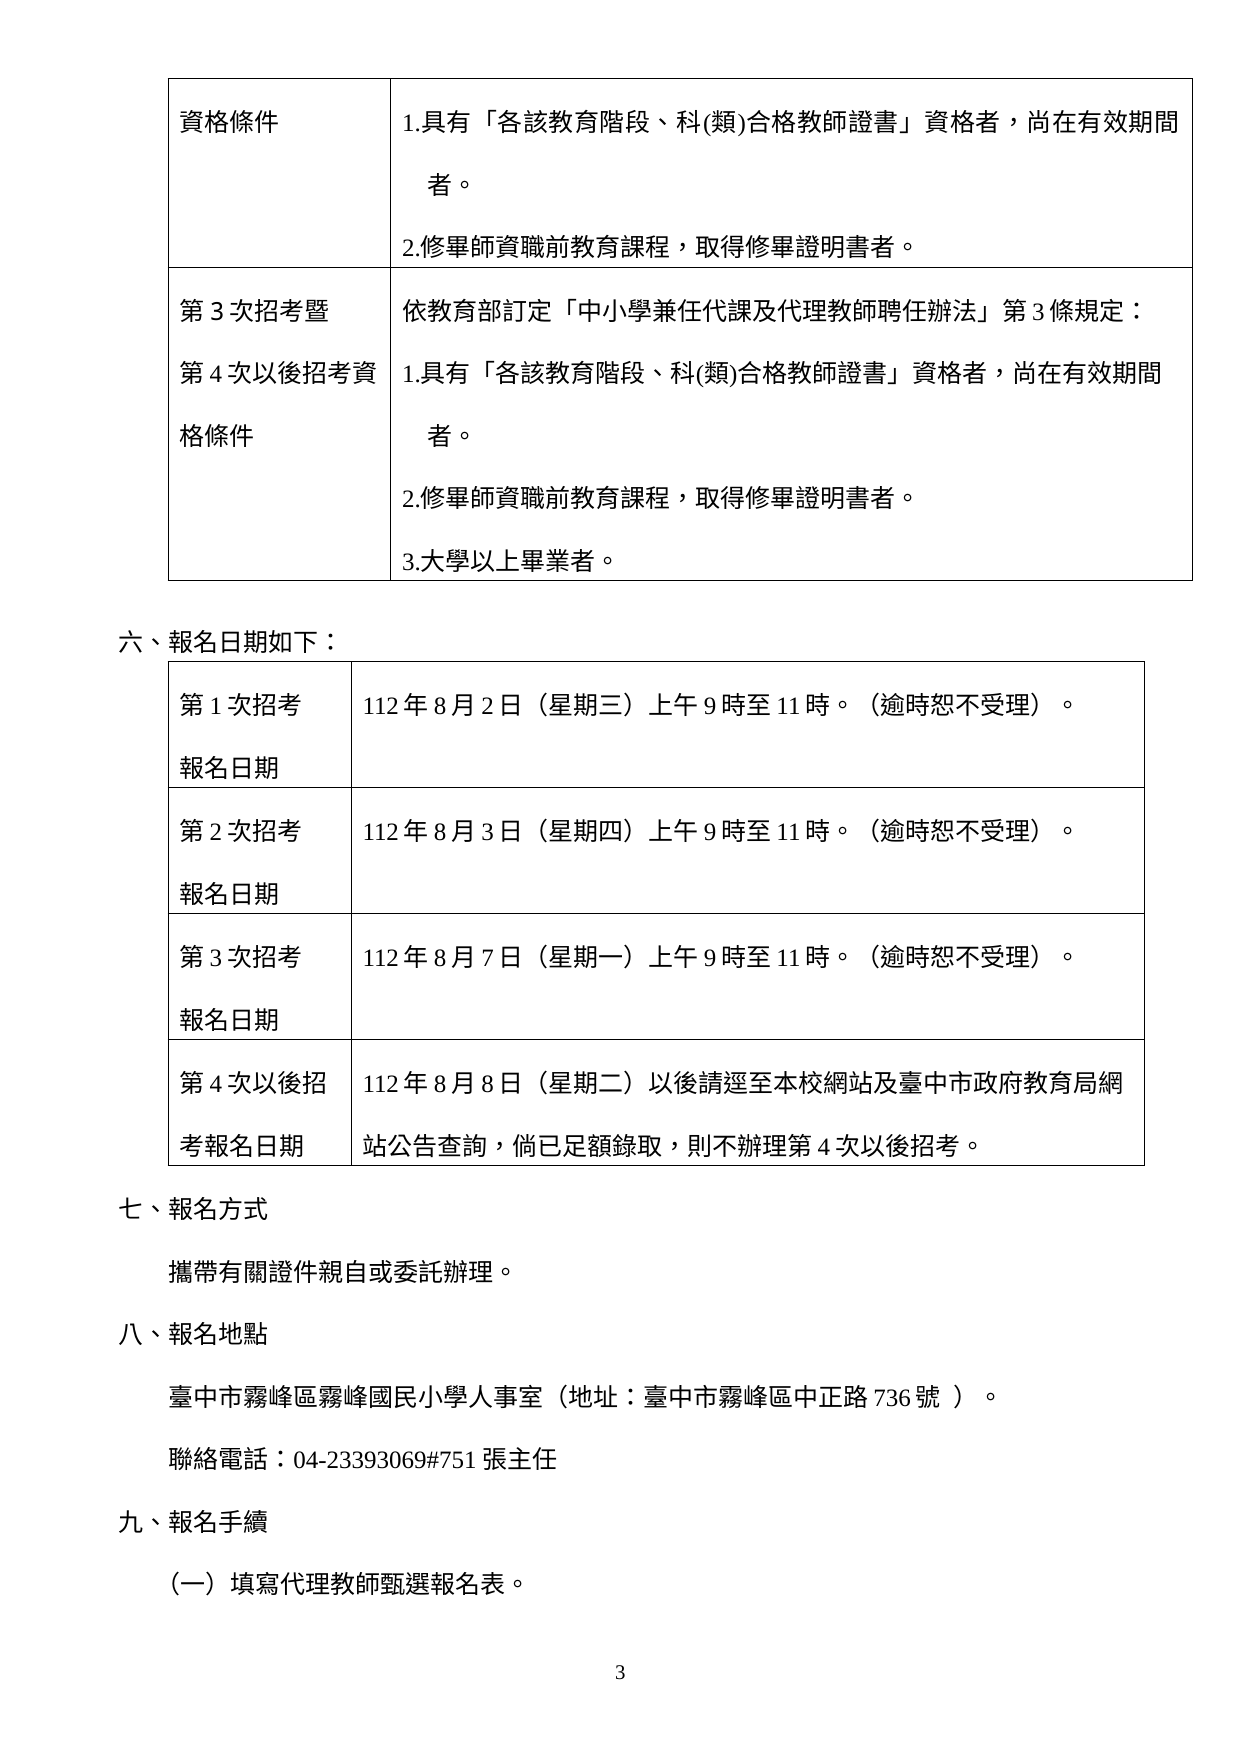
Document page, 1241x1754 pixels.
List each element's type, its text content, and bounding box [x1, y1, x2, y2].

table_cell 依教育部訂定「中小學兼任代課及代理教師聘任辦法」第3條規定： 1.具有「各該教育階段、科(類)合格教師證書」資格者，尚在有效期間者。 2.修畢師資職前教育課程，取得修畢證明書者。 3.大學以上畢業者。 [391, 268, 1192, 580]
table_cell 第3次招考 報名日期 [169, 914, 351, 1039]
text （一）填寫代理教師甄選報名表。 [118, 1541, 1122, 1604]
table_cell 112年8月8日（星期二）以後請逕至本校網站及臺中市政府教育局網站公告查詢，倘已足額錄取，則不辦理第4次以後招考。 [352, 1040, 1144, 1165]
table_cell 第4次以後招考報名日期 [169, 1040, 351, 1165]
text 九、報名手續 [118, 1479, 1122, 1541]
text 六、報名日期如下： [118, 598, 1122, 661]
table_cell 資格條件 [169, 79, 390, 267]
table_cell 第3次招考暨 第4次以後招考資格條件 [169, 268, 390, 580]
table_cell 1.具有「各該教育階段、科(類)合格教師證書」資格者，尚在有效期間者。 2.修畢師資職前教育課程，取得修畢證明書者。 [391, 79, 1192, 267]
text 聯絡電話：04-23393069#751 張主任 [168, 1416, 1122, 1479]
table_cell 112年8月3日（星期四）上午9時至11時。（逾時恕不受理）。 [352, 788, 1144, 913]
table_cell 112年8月7日（星期一）上午9時至11時。（逾時恕不受理）。 [352, 914, 1144, 1039]
table_header 112年8月2日（星期三）上午9時至11時。（逾時恕不受理）。 [352, 662, 1144, 787]
text 八、報名地點 臺中市霧峰區霧峰國民小學人事室（地址：臺中市霧峰區中正路736號 ）。 [118, 1291, 1122, 1416]
table_header 第1次招考 報名日期 [169, 662, 351, 787]
text 七、報名方式 攜帶有關證件親自或委託辦理。 [118, 1166, 1122, 1291]
table_cell 第2次招考 報名日期 [169, 788, 351, 913]
